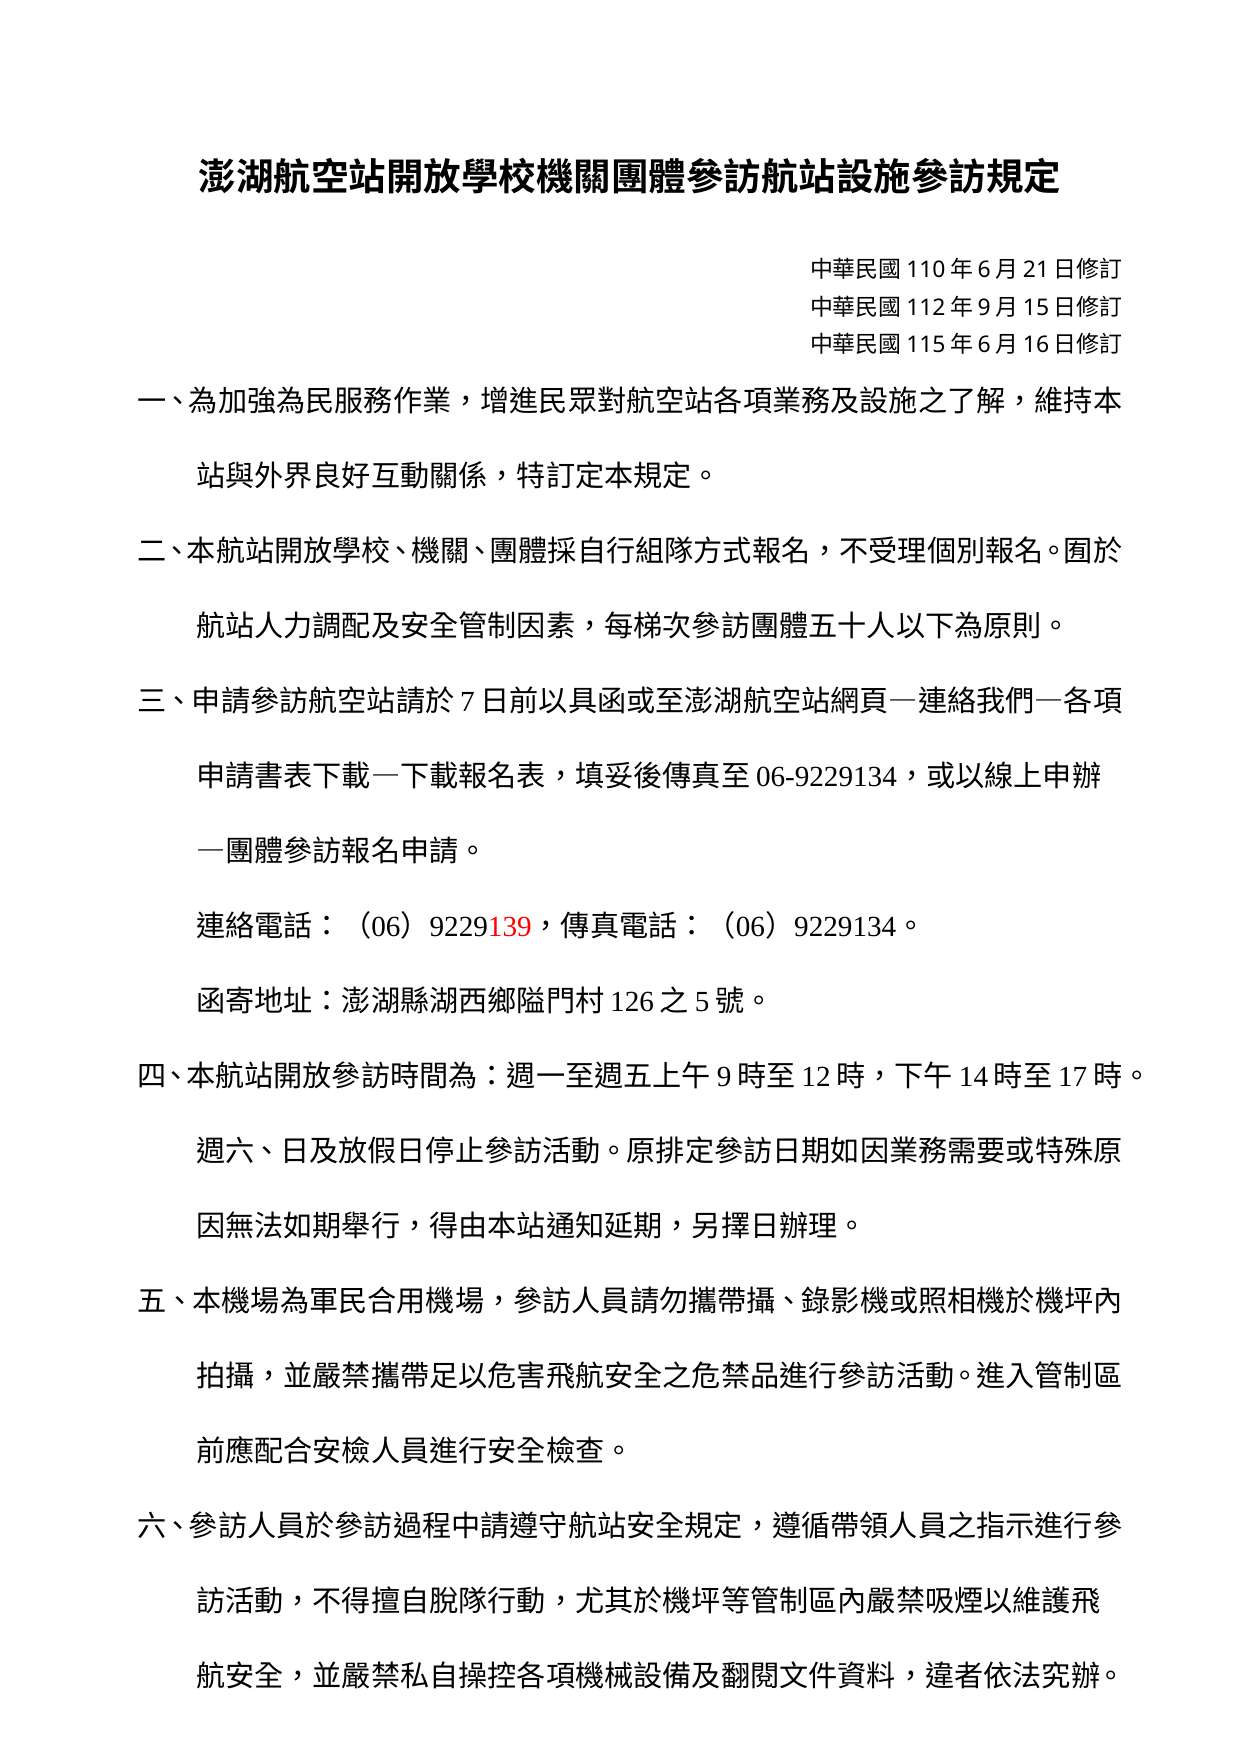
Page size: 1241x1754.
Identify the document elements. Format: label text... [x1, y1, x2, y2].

text 澎湖航空站開放學校機關團體參訪航站設施參訪規定 [137, 136, 1122, 211]
text 五、本機場為軍民合用機場，參訪人員請勿攜帶攝、錄影機或照相機於機坪內拍攝，並嚴禁攜帶足以危害飛航安全之危禁品進行參訪活動。進入管制區前應配合安檢人員進行安全檢查。 [137, 1261, 1122, 1486]
text 中華民國112年9月15日修訂 [137, 286, 1122, 324]
text 中華民國110年6月21日修訂 [137, 249, 1122, 286]
text 二、本航站開放學校、機關、團體採自行組隊方式報名，不受理個別報名。囿於航站人力調配及安全管制因素，每梯次參訪團體五十人以下為原則。 [137, 511, 1122, 661]
text 函寄地址：澎湖縣湖西鄉隘門村126之5號。 [137, 961, 1122, 1036]
text 中華民國115年6月16日修訂 [137, 324, 1122, 361]
text 四、本航站開放參訪時間為：週一至週五上午9時至12時，下午14時至17時。週六、日及放假日停止參訪活動。原排定參訪日期如因業務需要或特殊原因無法如期舉行，得由本站通知延期，另擇日辦理。 [137, 1036, 1122, 1261]
text 三、申請參訪航空站請於7日前以具函或至澎湖航空站網頁—連絡我們—各項申請書表下載—下載報名表，填妥後傳真至06-9229134，或以線上申辦—團體參訪報名申請。 [137, 661, 1122, 886]
text 一、為加強為民服務作業，增進民眾對航空站各項業務及設施之了解，維持本站與外界良好互動關係，特訂定本規定。 [137, 361, 1122, 511]
text 連絡電話：（06）9229139，傳真電話：（06）9229134。 [196, 886, 1122, 961]
text 六、參訪人員於參訪過程中請遵守航站安全規定，遵循帶領人員之指示進行參訪活動，不得擅自脫隊行動，尤其於機坪等管制區內嚴禁吸煙以維護飛航安全，並嚴禁私自操控各項機械設備及翻閱文件資料，違者依法究辦。 [137, 1486, 1122, 1711]
